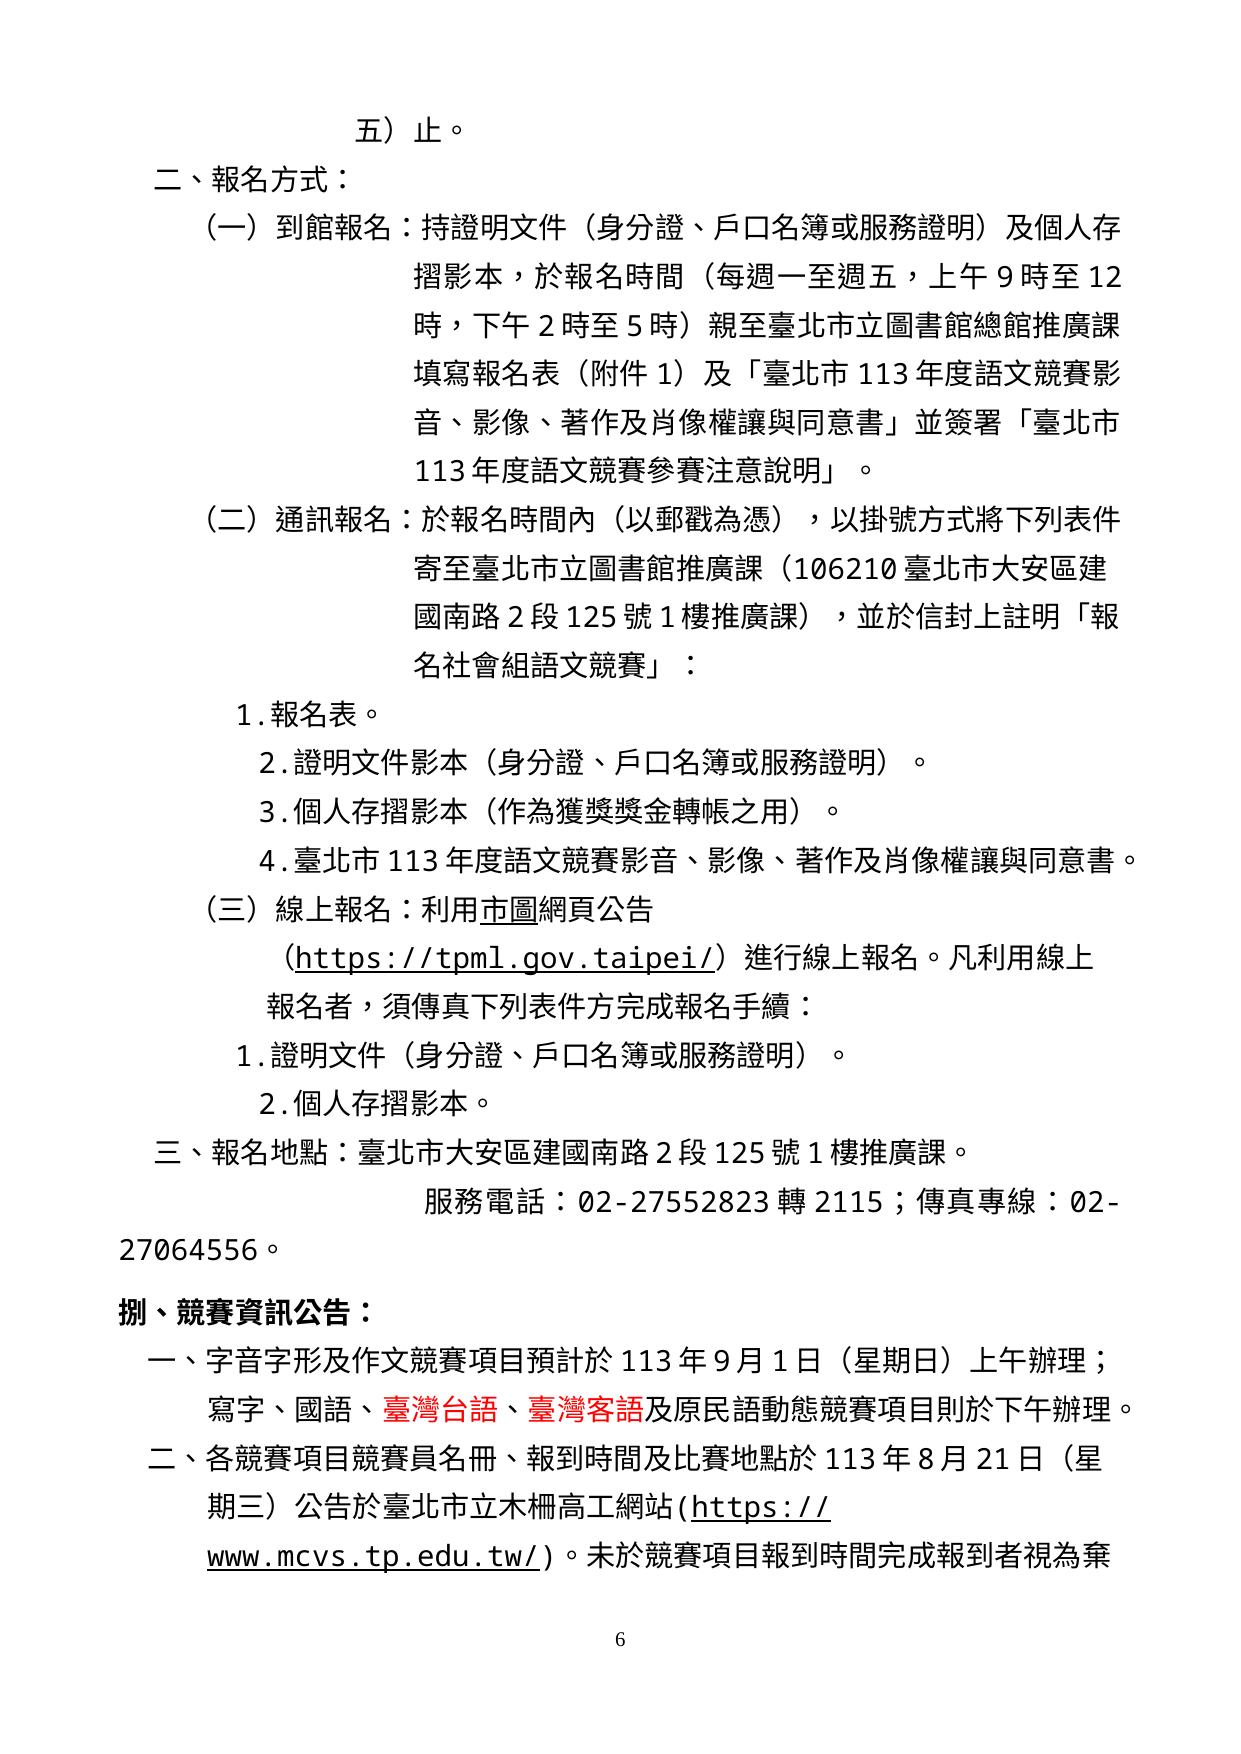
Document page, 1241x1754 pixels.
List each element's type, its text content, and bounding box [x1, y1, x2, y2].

text 3.個人存摺影本（作為獲獎獎金轉帳之用）。 [118, 789, 1122, 831]
text 捌、競賽資訊公告： [118, 1289, 1122, 1332]
text 4.臺北市113年度語文競賽影音、影像、著作及肖像權讓與同意書。 [118, 837, 1122, 880]
text （三）線上報名：利用市圖網頁公告（https://tpml.gov.taipei/）進行線上報名。凡利用線上報名者，須傳真下列表件方完成報名手續： [118, 886, 1122, 1026]
text 2.證明文件影本（身分證、戶口名簿或服務證明）。 [118, 740, 1122, 782]
text 一、字音字形及作文競賽項目預計於113年9月1日（星期日）上午辦理；寫字、國語、臺灣台語、臺灣客語及原民語動態競賽項目則於下午辦理。 [147, 1338, 1122, 1429]
text 2.個人存摺影本。 [118, 1081, 1122, 1123]
text 三、報名地點：臺北市大安區建國南路2段125號1樓推廣課。 [118, 1129, 1122, 1172]
text 二、各競賽項目競賽員名冊、報到時間及比賽地點於113年8月21日（星期三）公告於臺北市立木柵高工網站(https://www.mcvs.tp.edu.tw/)。未於競賽項目報到時間完成報到者視為棄 [147, 1435, 1122, 1575]
text （一）到館報名：持證明文件（身分證、戶口名簿或服務證明）及個人存摺影本，於報名時間（每週一至週五，上午9時至12時，下午2時至5時）親至臺北市立圖書館總館推廣課填寫報名表（附件1）及「臺北市113年度語文競賽影音、影像、著作及肖像權讓與同意書」並簽署「臺北市113年度語文競賽參賽注意說明」。 [118, 205, 1122, 490]
text （二）通訊報名：於報名時間內（以郵戳為憑），以掛號方式將下列表件寄至臺北市立圖書館推廣課（106210臺北市大安區建國南路2段125號1樓推廣課），並於信封上註明「報名社會組語文競賽」： [118, 497, 1122, 685]
text 二、報名方式： [118, 156, 1122, 198]
text 1.證明文件（身分證、戶口名簿或服務證明）。 [118, 1032, 1122, 1074]
text 1.報名表。 [118, 691, 1122, 734]
text 服務電話：02-27552823轉2115；傳真專線：02-27064556。 [118, 1178, 1122, 1269]
text 五）止。 [118, 108, 1122, 150]
